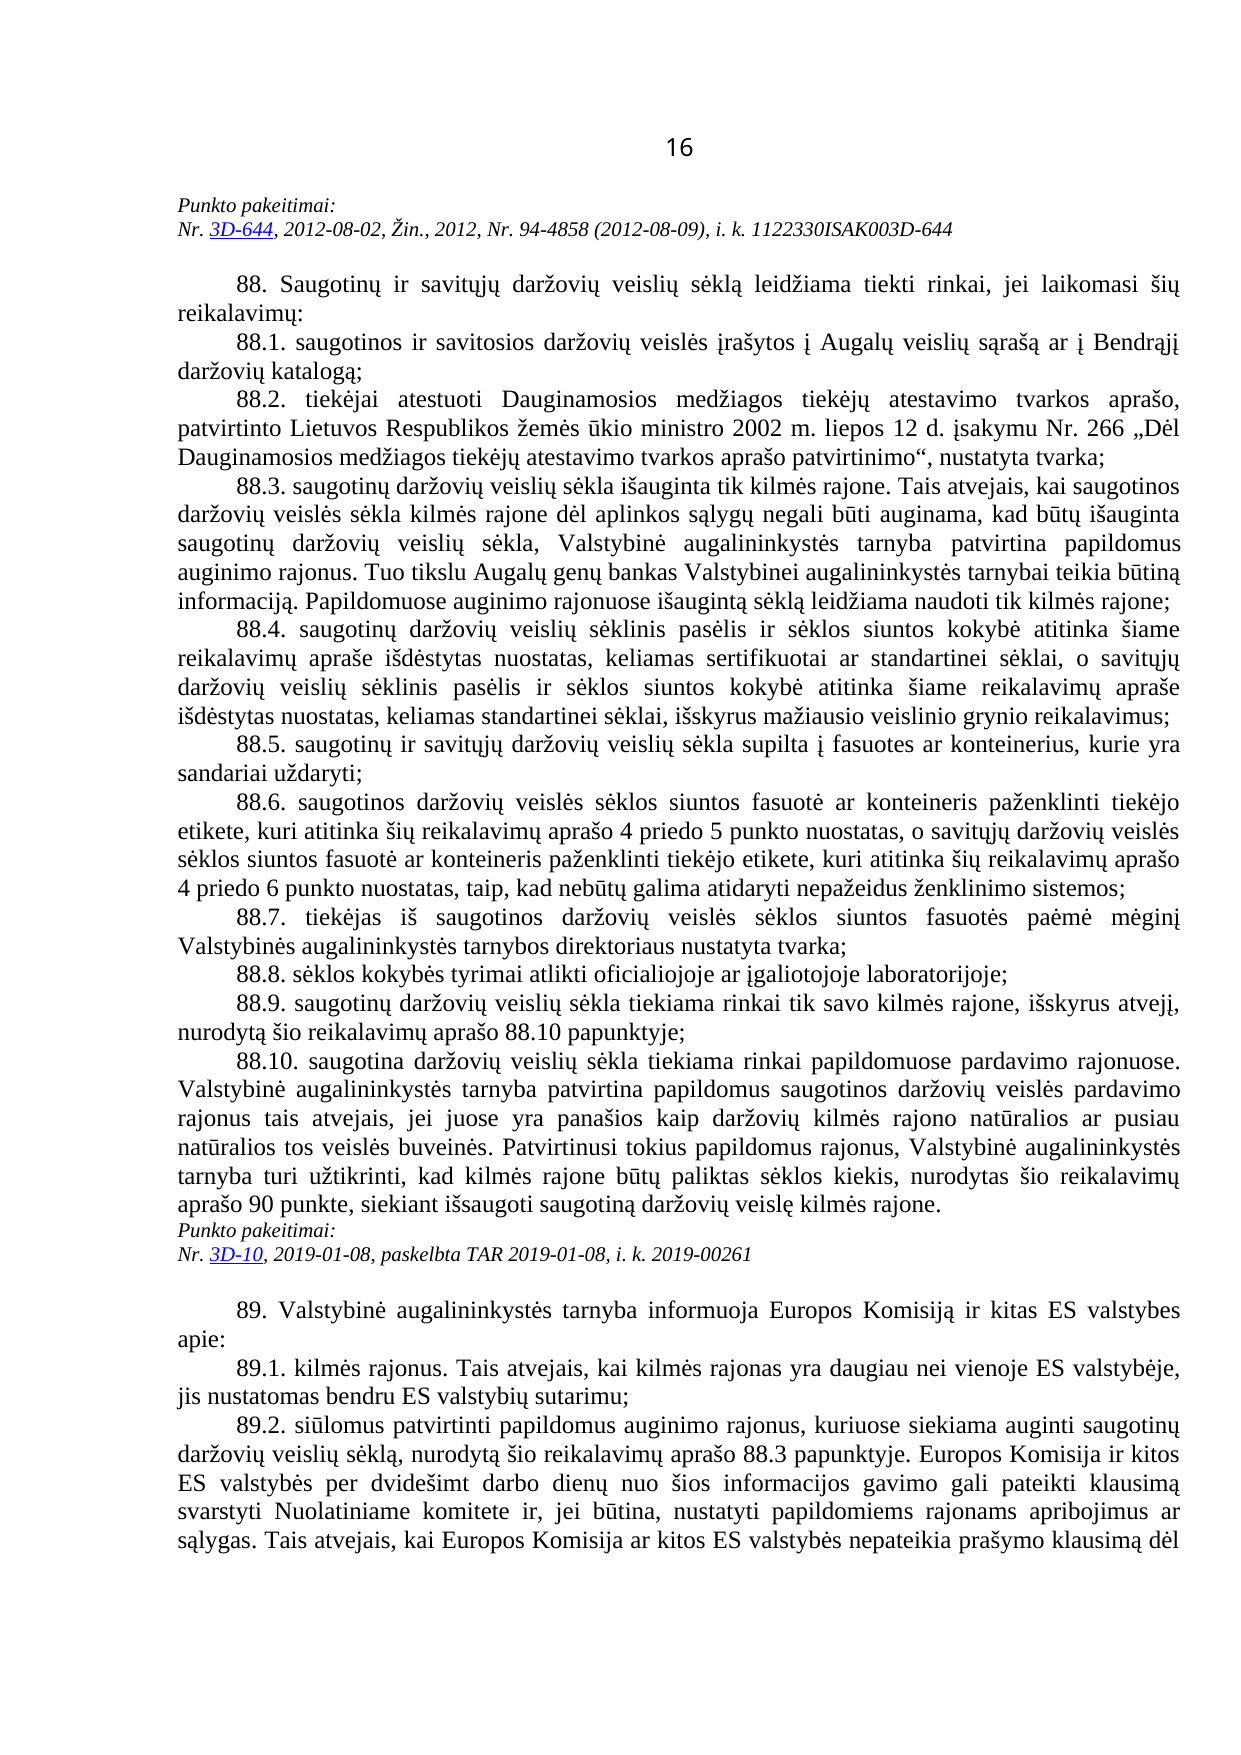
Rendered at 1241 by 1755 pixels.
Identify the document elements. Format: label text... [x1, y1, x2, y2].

text 89. Valstybinė augalininkystės tarnyba informuoja Europos Komisiją ir kitas ES valstybes apie: [177, 1295, 1181, 1353]
text 88.6. saugotinos daržovių veislės sėklos siuntos fasuotė ar konteineris paženklinti tiekėjo etikete, kuri atitinka šių reikalavimų aprašo 4 priedo 5 punkto nuostatas, o savitųjų daržovių veislės sėklos siuntos fasuotė ar konteineris paženklinti tiekėjo etikete, kuri atitinka šių reikalavimų aprašo 4 priedo 6 punkto nuostatas, taip, kad nebūtų galima atidaryti nepažeidus ženklinimo sistemos; [177, 787, 1181, 902]
text Nr. 3D-10, 2019-01-08, paskelbta TAR 2019-01-08, i. k. 2019-00261 [177, 1242, 1181, 1266]
text 89.2. siūlomus patvirtinti papildomus auginimo rajonus, kuriuose siekiama auginti saugotinų daržovių veislių sėklą, nurodytą šio reikalavimų aprašo 88.3 papunktyje. Europos Komisija ir kitos ES valstybės per dvidešimt darbo dienų nuo šios informacijos gavimo gali pateikti klausimą svarstyti Nuolatiniame komitete ir, jei būtina, nustatyti papildomiems rajonams apribojimus ar sąlygas. Tais atvejais, kai Europos Komisija ar kitos ES valstybės nepateikia prašymo klausimą dėl [177, 1410, 1181, 1554]
text 89.1. kilmės rajonus. Tais atvejais, kai kilmės rajonas yra daugiau nei vienoje ES valstybėje, jis nustatomas bendru ES valstybių sutarimu; [177, 1353, 1181, 1410]
text Punkto pakeitimai: [177, 1218, 1181, 1242]
text 88.1. saugotinos ir savitosios daržovių veislės įrašytos į Augalų veislių sąrašą ar į Bendrąjį daržovių katalogą; [177, 327, 1181, 384]
text 88.4. saugotinų daržovių veislių sėklinis pasėlis ir sėklos siuntos kokybė atitinka šiame reikalavimų apraše išdėstytas nuostatas, keliamas sertifikuotai ar standartinei sėklai, o savitųjų daržovių veislių sėklinis pasėlis ir sėklos siuntos kokybė atitinka šiame reikalavimų apraše išdėstytas nuostatas, keliamas standartinei sėklai, išskyrus mažiausio veislinio grynio reikalavimus; [177, 614, 1181, 729]
text Punkto pakeitimai: [177, 193, 1181, 217]
text 88.8. sėklos kokybės tyrimai atlikti oficialiojoje ar įgaliotojoje laboratorijoje; [177, 959, 1181, 988]
text 88. Saugotinų ir savitųjų daržovių veislių sėklą leidžiama tiekti rinkai, jei laikomasi šių reikalavimų: [177, 269, 1181, 327]
text 88.3. saugotinų daržovių veislių sėkla išauginta tik kilmės rajone. Tais atvejais, kai saugotinos daržovių veislės sėkla kilmės rajone dėl aplinkos sąlygų negali būti auginama, kad būtų išauginta saugotinų daržovių veislių sėkla, Valstybinė augalininkystės tarnyba patvirtina papildomus auginimo rajonus. Tuo tikslu Augalų genų bankas Valstybinei augalininkystės tarnybai teikia būtiną informaciją. Papildomuose auginimo rajonuose išaugintą sėklą leidžiama naudoti tik kilmės rajone; [177, 471, 1181, 614]
text 88.5. saugotinų ir savitųjų daržovių veislių sėkla supilta į fasuotes ar konteinerius, kurie yra sandariai uždaryti; [177, 729, 1181, 787]
text 88.2. tiekėjai atestuoti Dauginamosios medžiagos tiekėjų atestavimo tvarkos aprašo, patvirtinto Lietuvos Respublikos žemės ūkio ministro 2002 m. liepos 12 d. įsakymu Nr. 266 „Dėl Dauginamosios medžiagos tiekėjų atestavimo tvarkos aprašo patvirtinimo“, nustatyta tvarka; [177, 384, 1181, 471]
text 88.10. saugotina daržovių veislių sėkla tiekiama rinkai papildomuose pardavimo rajonuose. Valstybinė augalininkystės tarnyba patvirtina papildomus saugotinos daržovių veislės pardavimo rajonus tais atvejais, jei juose yra panašios kaip daržovių kilmės rajono natūralios ar pusiau natūralios tos veislės buveinės. Patvirtinusi tokius papildomus rajonus, Valstybinė augalininkystės tarnyba turi užtikrinti, kad kilmės rajone būtų paliktas sėklos kiekis, nurodytas šio reikalavimų aprašo 90 punkte, siekiant išsaugoti saugotiną daržovių veislę kilmės rajone. [177, 1046, 1181, 1218]
text 88.9. saugotinų daržovių veislių sėkla tiekiama rinkai tik savo kilmės rajone, išskyrus atvejį, nurodytą šio reikalavimų aprašo 88.10 papunktyje; [177, 988, 1181, 1046]
text 88.7. tiekėjas iš saugotinos daržovių veislės sėklos siuntos fasuotės paėmė mėginį Valstybinės augalininkystės tarnybos direktoriaus nustatyta tvarka; [177, 902, 1181, 959]
text Nr. 3D-644, 2012-08-02, Žin., 2012, Nr. 94-4858 (2012-08-09), i. k. 1122330ISAK003D-644 [177, 217, 1181, 241]
